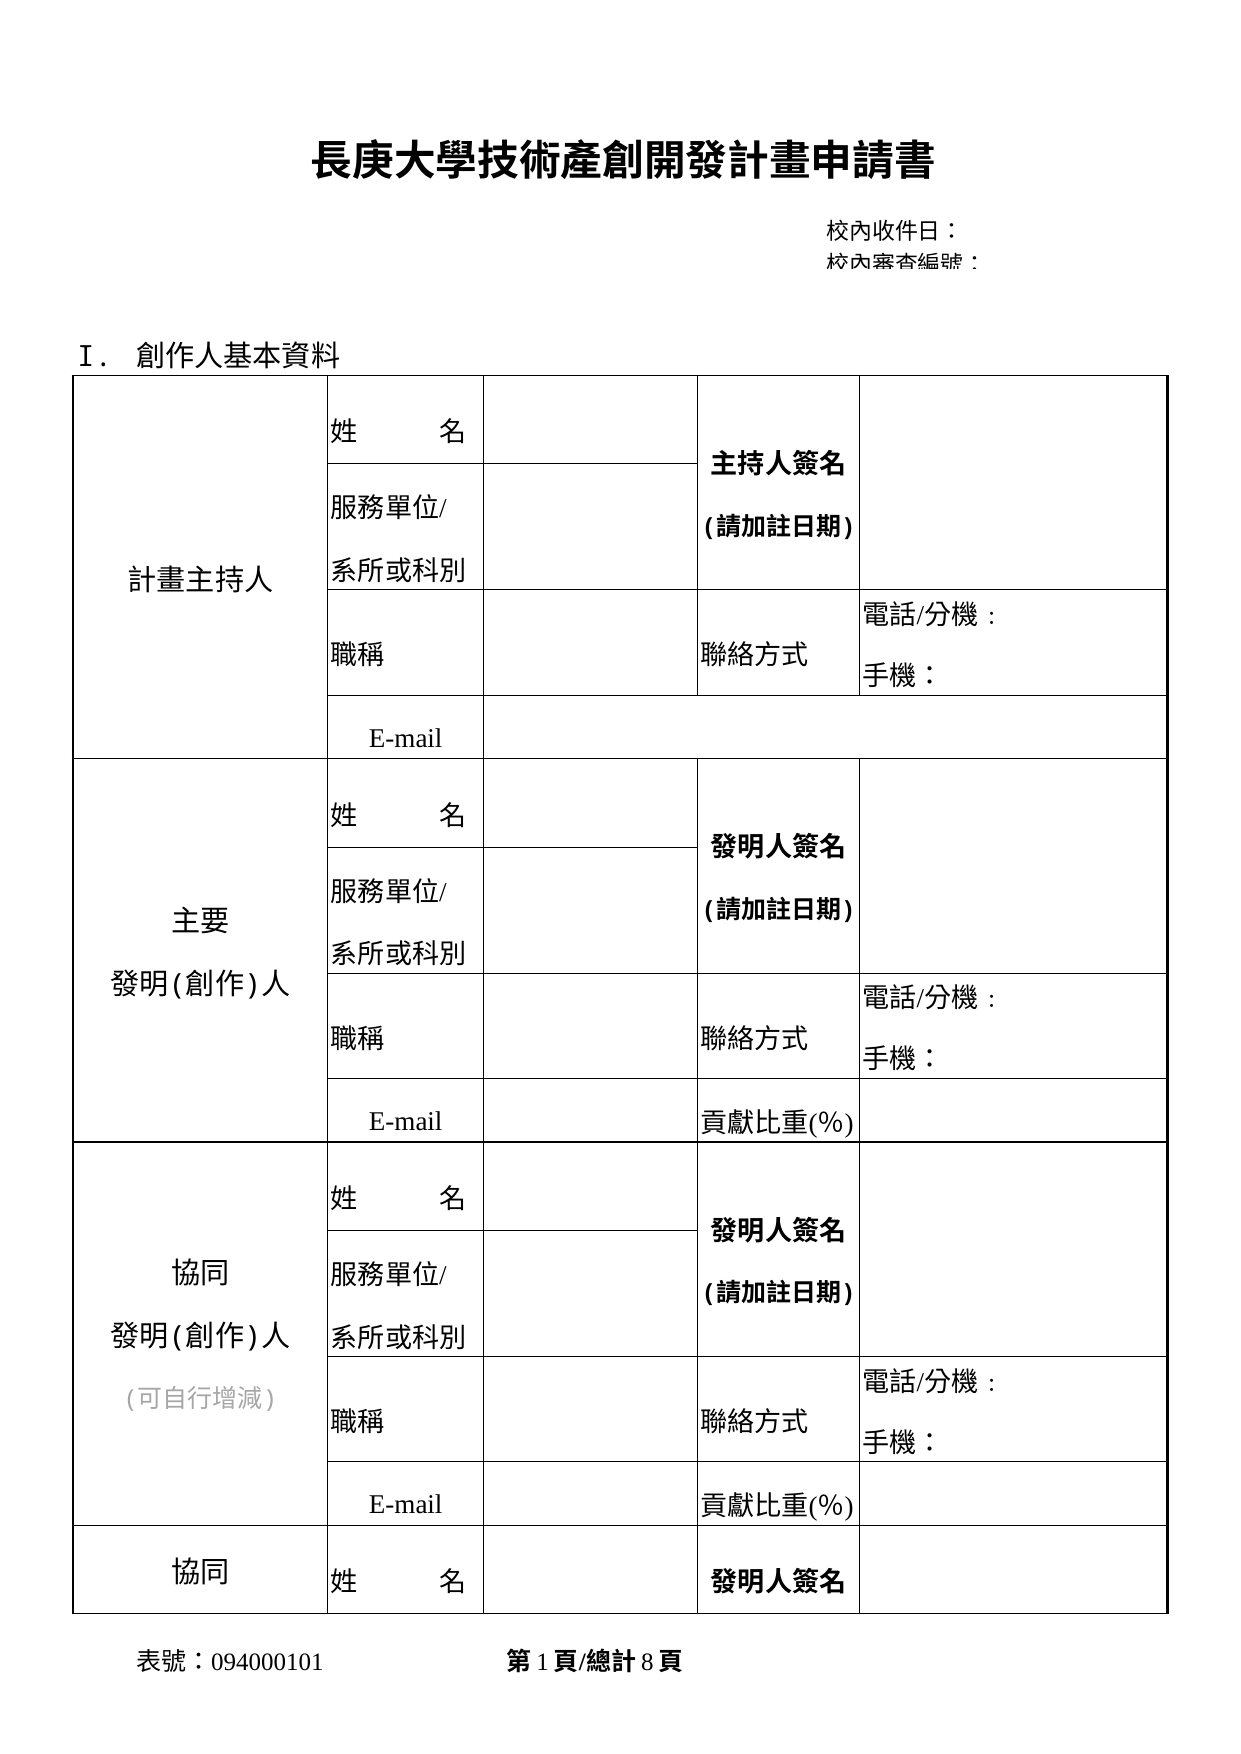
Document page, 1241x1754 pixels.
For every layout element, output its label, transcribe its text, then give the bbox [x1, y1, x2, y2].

table_cell [484, 590, 697, 694]
table_cell 服務單位/ 系所或科別 [328, 848, 483, 973]
text 校內審查編號： [826, 246, 1121, 268]
table_header 計畫主持人 [74, 376, 327, 758]
table_cell 發明人簽名 [698, 1526, 859, 1613]
table_cell 主要 發明(創作)人 [74, 759, 327, 1141]
table_cell 電話/分機﹕ 手機： [860, 590, 1166, 694]
table_cell [484, 464, 697, 589]
table_cell [484, 1079, 697, 1141]
table_header 姓 名 [328, 376, 483, 463]
table_cell 職稱 [328, 590, 483, 694]
table_cell 服務單位/ 系所或科別 [328, 1231, 483, 1356]
table_cell 聯絡方式 [698, 974, 859, 1078]
table_cell [860, 1526, 1166, 1613]
table_cell [860, 1462, 1166, 1525]
table_cell 貢獻比重(％) [698, 1462, 859, 1525]
list 創作人基本資料 [77, 312, 1104, 375]
table_cell [484, 1526, 697, 1613]
table_cell 協同 [74, 1526, 327, 1613]
table_cell 聯絡方式 [698, 1357, 859, 1461]
table_cell [484, 696, 1166, 758]
table_cell E-mail [328, 1079, 483, 1141]
table_header 主持人簽名(請加註日期) [698, 376, 859, 589]
table_cell [860, 1079, 1166, 1141]
table_cell 協同 發明(創作)人 (可自行增減) [74, 1143, 327, 1525]
table_cell [484, 848, 697, 973]
table_cell 貢獻比重(％) [698, 1079, 859, 1141]
text 校內收件日： [826, 213, 1069, 246]
table_cell [484, 1231, 697, 1356]
table_cell 職稱 [328, 974, 483, 1078]
table_cell E-mail [328, 696, 483, 758]
table_cell 電話/分機﹕ 手機： [860, 1357, 1166, 1461]
table_cell 姓 名 [328, 1526, 483, 1613]
table_cell [484, 1462, 697, 1525]
table_cell 姓 名 [328, 759, 483, 847]
table_cell 發明人簽名 (請加註日期) [698, 1143, 859, 1356]
table_cell 職稱 [328, 1357, 483, 1461]
table_cell [484, 759, 697, 847]
table_cell [484, 1357, 697, 1461]
table_cell [484, 974, 697, 1078]
table_cell E-mail [328, 1462, 483, 1525]
table_cell 服務單位/ 系所或科別 [328, 464, 483, 589]
table_cell [860, 1143, 1166, 1356]
table_header [860, 376, 1166, 589]
table_cell [860, 759, 1166, 973]
table_cell [484, 1143, 697, 1230]
table_cell 電話/分機﹕ 手機： [860, 974, 1166, 1078]
table_cell 姓 名 [328, 1143, 483, 1230]
table_cell 聯絡方式 [698, 590, 859, 694]
text 長庚大學技術產創開發計畫申請書 [77, 127, 1169, 187]
table_header [484, 376, 697, 463]
table_cell 發明人簽名 (請加註日期) [698, 759, 859, 973]
